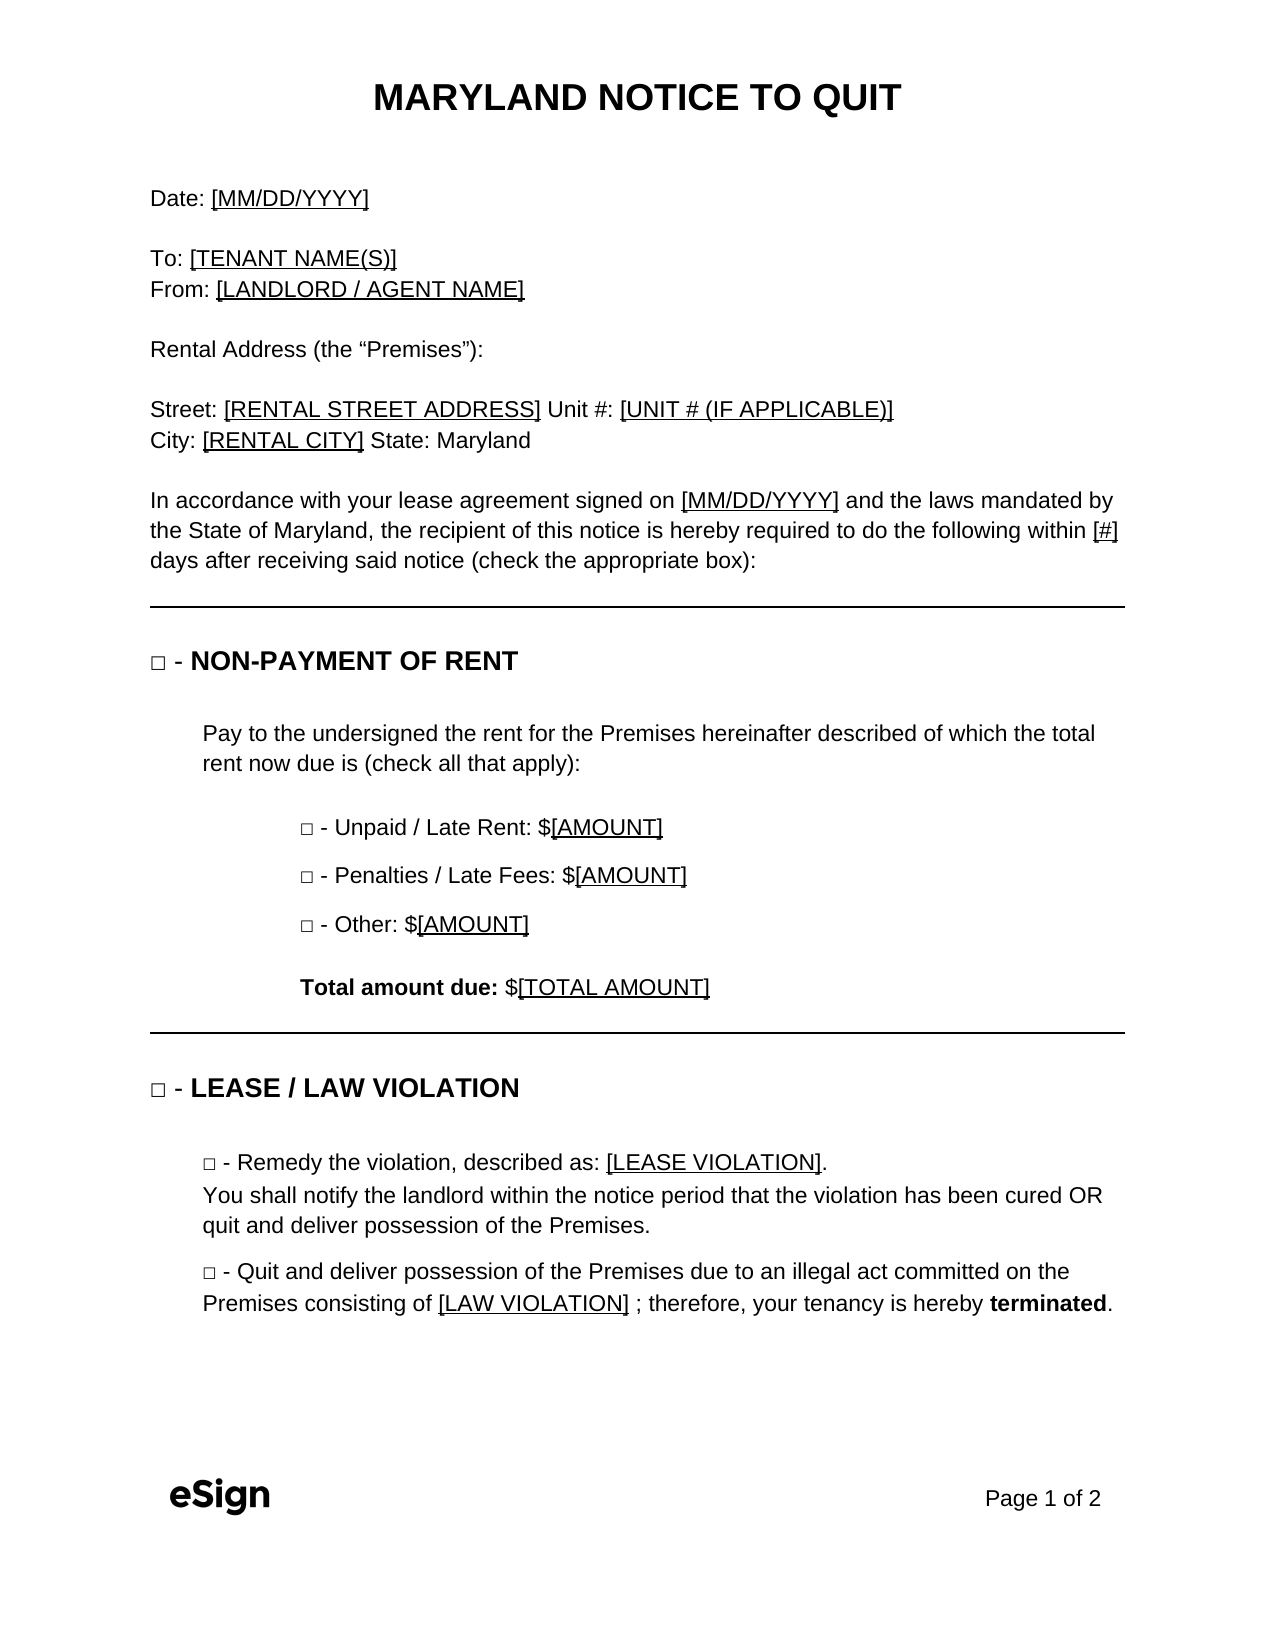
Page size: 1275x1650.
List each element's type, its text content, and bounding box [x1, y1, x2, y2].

text Pay to the undersigned the rent for the Premises hereinafter described of which the total rent now due is (check all that apply): [202, 720, 1125, 777]
text To: [TENANT NAME(S)] [150, 245, 1125, 272]
subtitle ☐ - LEASE / LAW VIOLATION [150, 1068, 1125, 1105]
text ☐ - Penalties / Late Fees: $[AMOUNT] [300, 859, 1125, 890]
text From: [LANDLORD / AGENT NAME] [150, 276, 1125, 302]
text ☐ - NON-PAYMENT OF RENT [150, 642, 1125, 679]
text ☐ - Remedy the violation, described as: [LEASE VIOLATION]. [202, 1146, 1125, 1178]
text City: [RENTAL CITY] State: Maryland [150, 427, 1125, 453]
subtitle MARYLAND NOTICE TO QUIT [150, 75, 1125, 118]
text Rental Address (the “Premises”): [150, 336, 1125, 362]
text ☐ - Unpaid / Late Rent: $[AMOUNT] [300, 811, 1125, 842]
text Street: [RENTAL STREET ADDRESS] Unit #: [UNIT # (IF APPLICABLE)] [150, 396, 1125, 423]
text Total amount due: $[TOTAL AMOUNT] [300, 974, 1125, 1000]
text Date: [MM/DD/YYYY] [150, 185, 1125, 211]
text In accordance with your lease agreement signed on [MM/DD/YYYY] and the laws mandated by the State of Maryland, the recipient of this notice is hereby required to do the following within [#] days after receiving said notice (check the appropriate box): [150, 487, 1125, 574]
text ☐ - Other: $[AMOUNT] [300, 908, 1125, 939]
text ☐ - Quit and deliver possession of the Premises due to an illegal act committed on the Premises consisting of [LAW VIOLATION] ; therefore, your tenancy is hereby terminated. [202, 1255, 1125, 1317]
text You shall notify the landlord within the notice period that the violation has been cured OR quit and deliver possession of the Premises. [202, 1182, 1125, 1239]
